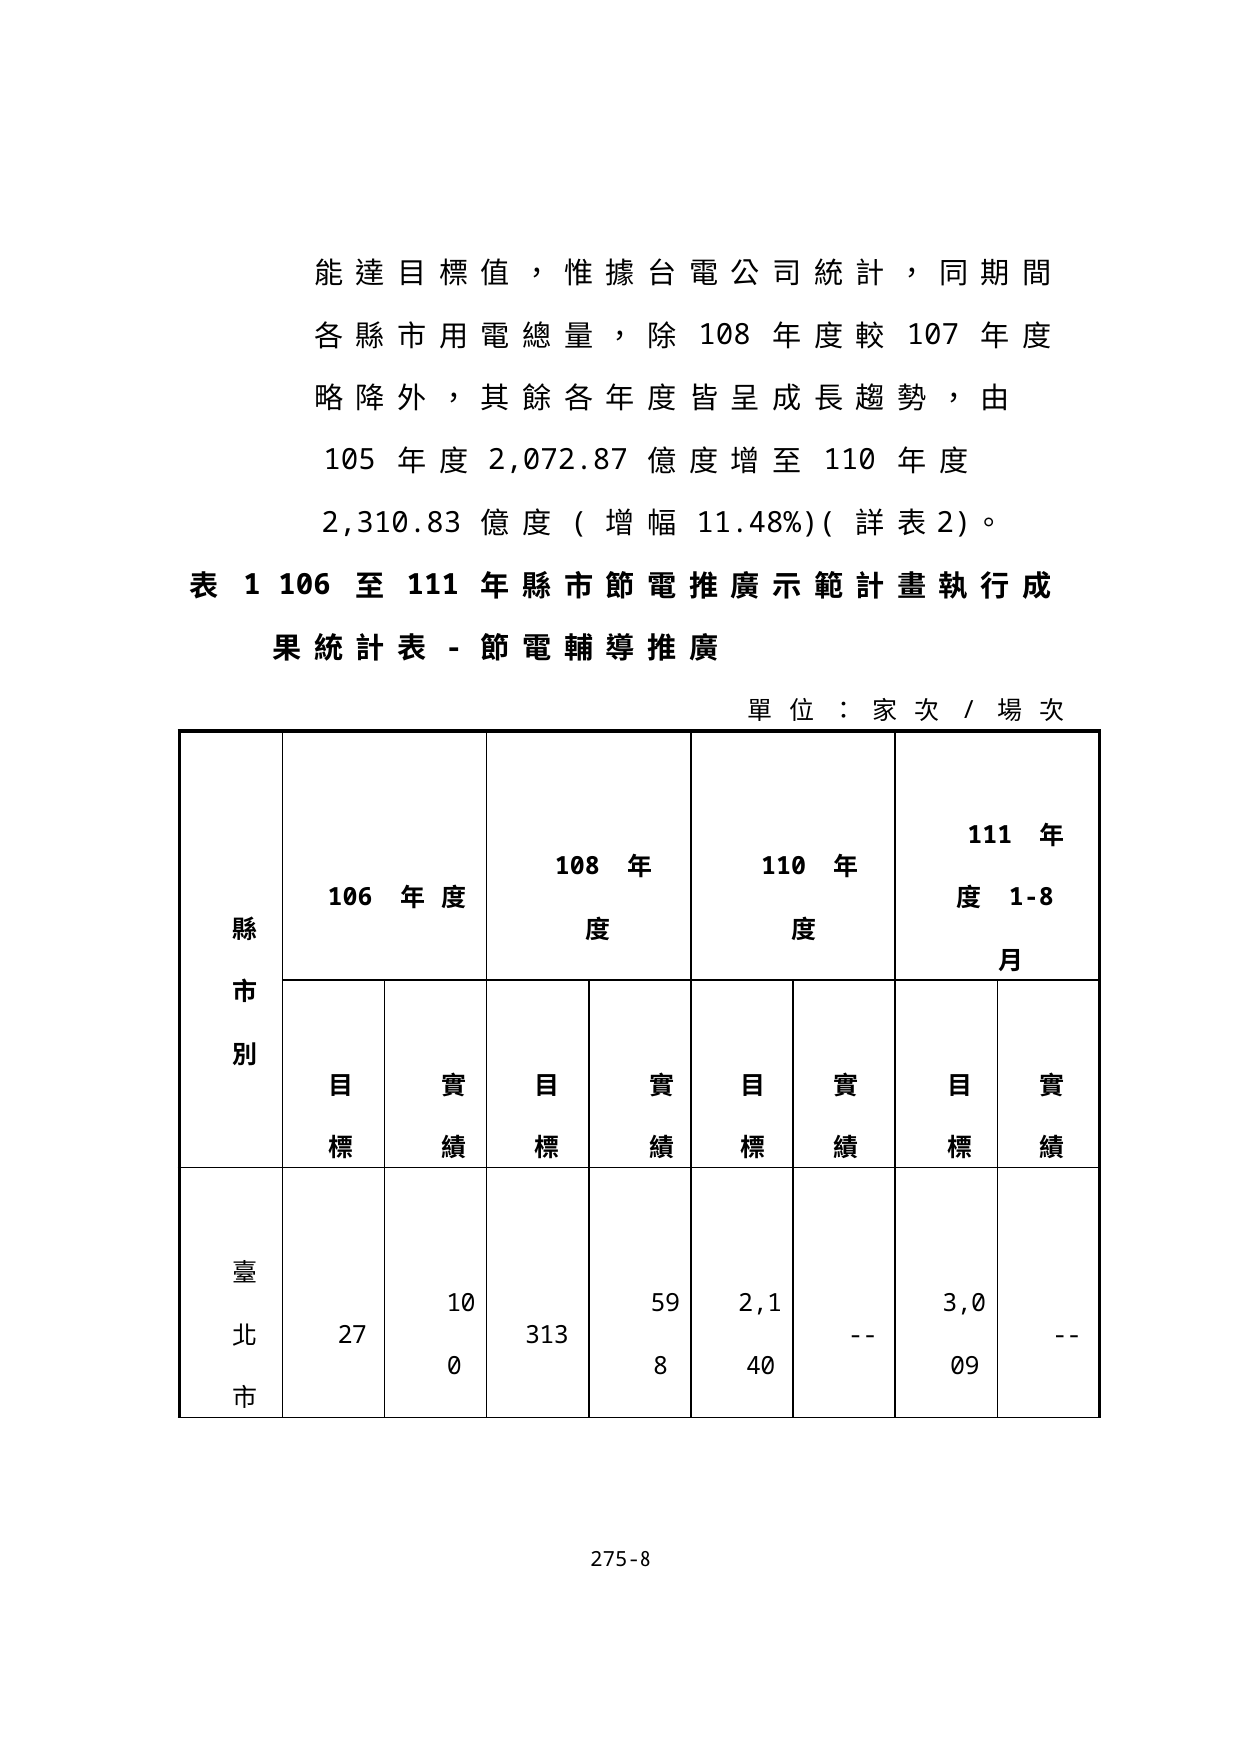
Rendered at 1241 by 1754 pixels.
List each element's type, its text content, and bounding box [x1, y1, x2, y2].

table_cell -- [998, 1168, 1098, 1417]
table_cell 27 [283, 1168, 384, 1417]
table_header 111年度1-8月 [896, 733, 1098, 979]
table_cell 目標 [283, 981, 384, 1167]
table_cell -- [794, 1168, 894, 1417]
table_header 106年度 [283, 733, 486, 979]
table_cell 目標 [692, 981, 792, 1167]
table_cell 目標 [487, 981, 588, 1167]
table_cell 實績 [590, 981, 690, 1167]
table_header 110年度 [692, 733, 894, 979]
table_cell 2,140 [692, 1168, 792, 1417]
table_cell 實績 [385, 981, 486, 1167]
table_cell 實績 [998, 981, 1098, 1167]
table_header 108年度 [487, 733, 690, 979]
table_cell 3,009 [896, 1168, 997, 1417]
table_cell 313 [487, 1168, 588, 1417]
text 單位：家次/場次 [151, 667, 1073, 729]
text 表1 106至111年縣市節電推廣示範計畫執行成果統計表-節電輔導推廣 [151, 542, 1058, 667]
table_header 縣市別 [181, 733, 282, 1167]
table_cell 598 [590, 1168, 690, 1417]
table_cell 實績 [794, 981, 894, 1167]
table_cell 臺北市 [181, 1168, 282, 1417]
text 能達目標值，惟據台電公司統計，同期間各縣市用電總量，除108年度較107年度略降外，其餘各年度皆呈成長趨勢，由105年度2,072.87億度增至110年度2,310.83億度(增幅11.48%)(詳表2)。 [271, 229, 1058, 542]
table_cell 目標 [896, 981, 997, 1167]
table_cell 100 [385, 1168, 486, 1417]
